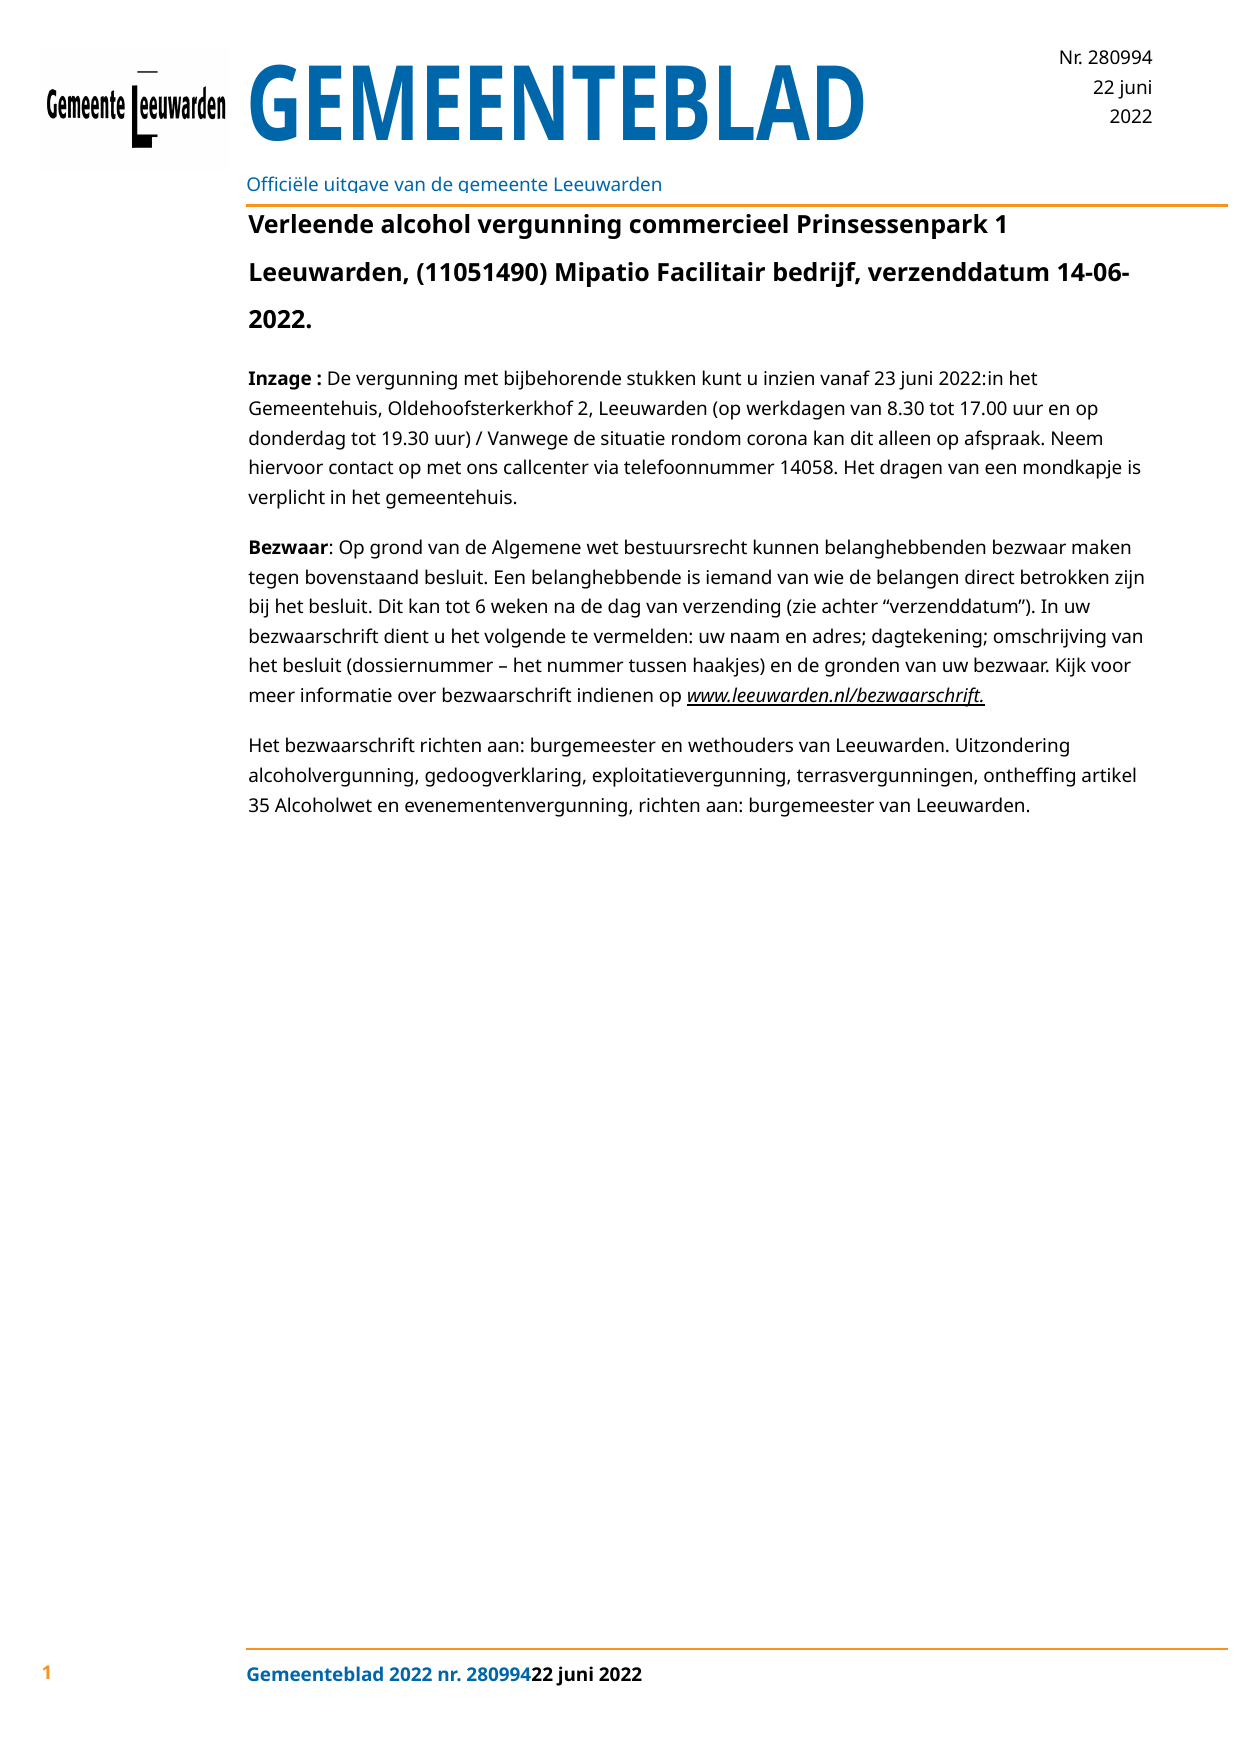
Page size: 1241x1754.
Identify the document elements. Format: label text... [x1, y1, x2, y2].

text Het bezwaarschrift richten aan: burgemeester en wethouders van Leeuwarden. Uitzondering alcoholvergunning, gedoogverklaring, exploitatievergunning, terrasvergunningen, ontheffing artikel 35 Alcoholwet en evenementenvergunning, richten aan: burgemeester van Leeuwarden. [248, 733, 1152, 817]
text Inzage : De vergunning met bijbehorende stukken kunt u inzien vanaf 23 juni 2022:in het Gemeentehuis, Oldehoofsterkerkhof 2, Leeuwarden (op werkdagen van 8.30 tot 17.00 uur en op donderdag tot 19.30 uur) / Vanwege de situatie rondom corona kan dit alleen op afspraak. Neem hiervoor contact op met ons callcenter via telefoonnummer 14058. Het dragen van een mondkapje is verplicht in het gemeentehuis. [248, 366, 1152, 509]
text Verleende alcohol vergunning commercieel Prinsessenpark 1 Leeuwarden, (11051490) Mipatio Facilitair bedrijf, verzenddatum 14-06-2022. [248, 207, 1152, 336]
text Bezwaar: Op grond van de Algemene wet bestuursrecht kunnen belanghebbenden bezwaar maken tegen bovenstaand besluit. Een belanghebbende is iemand van wie de belangen direct betrokken zijn bij het besluit. Dit kan tot 6 weken na de dag van verzending (zie achter “verzenddatum”). In uw bezwaarschrift dient u het volgende te vermelden: uw naam en adres; dagtekening; omschrijving van het besluit (dossiernummer – het nummer tussen haakjes) en de gronden van uw bezwaar. Kijk voor meer informatie over bezwaarschrift indienen op www.leeuwarden.nl/bezwaarschrift. [248, 534, 1152, 708]
picture [41, 47, 231, 172]
